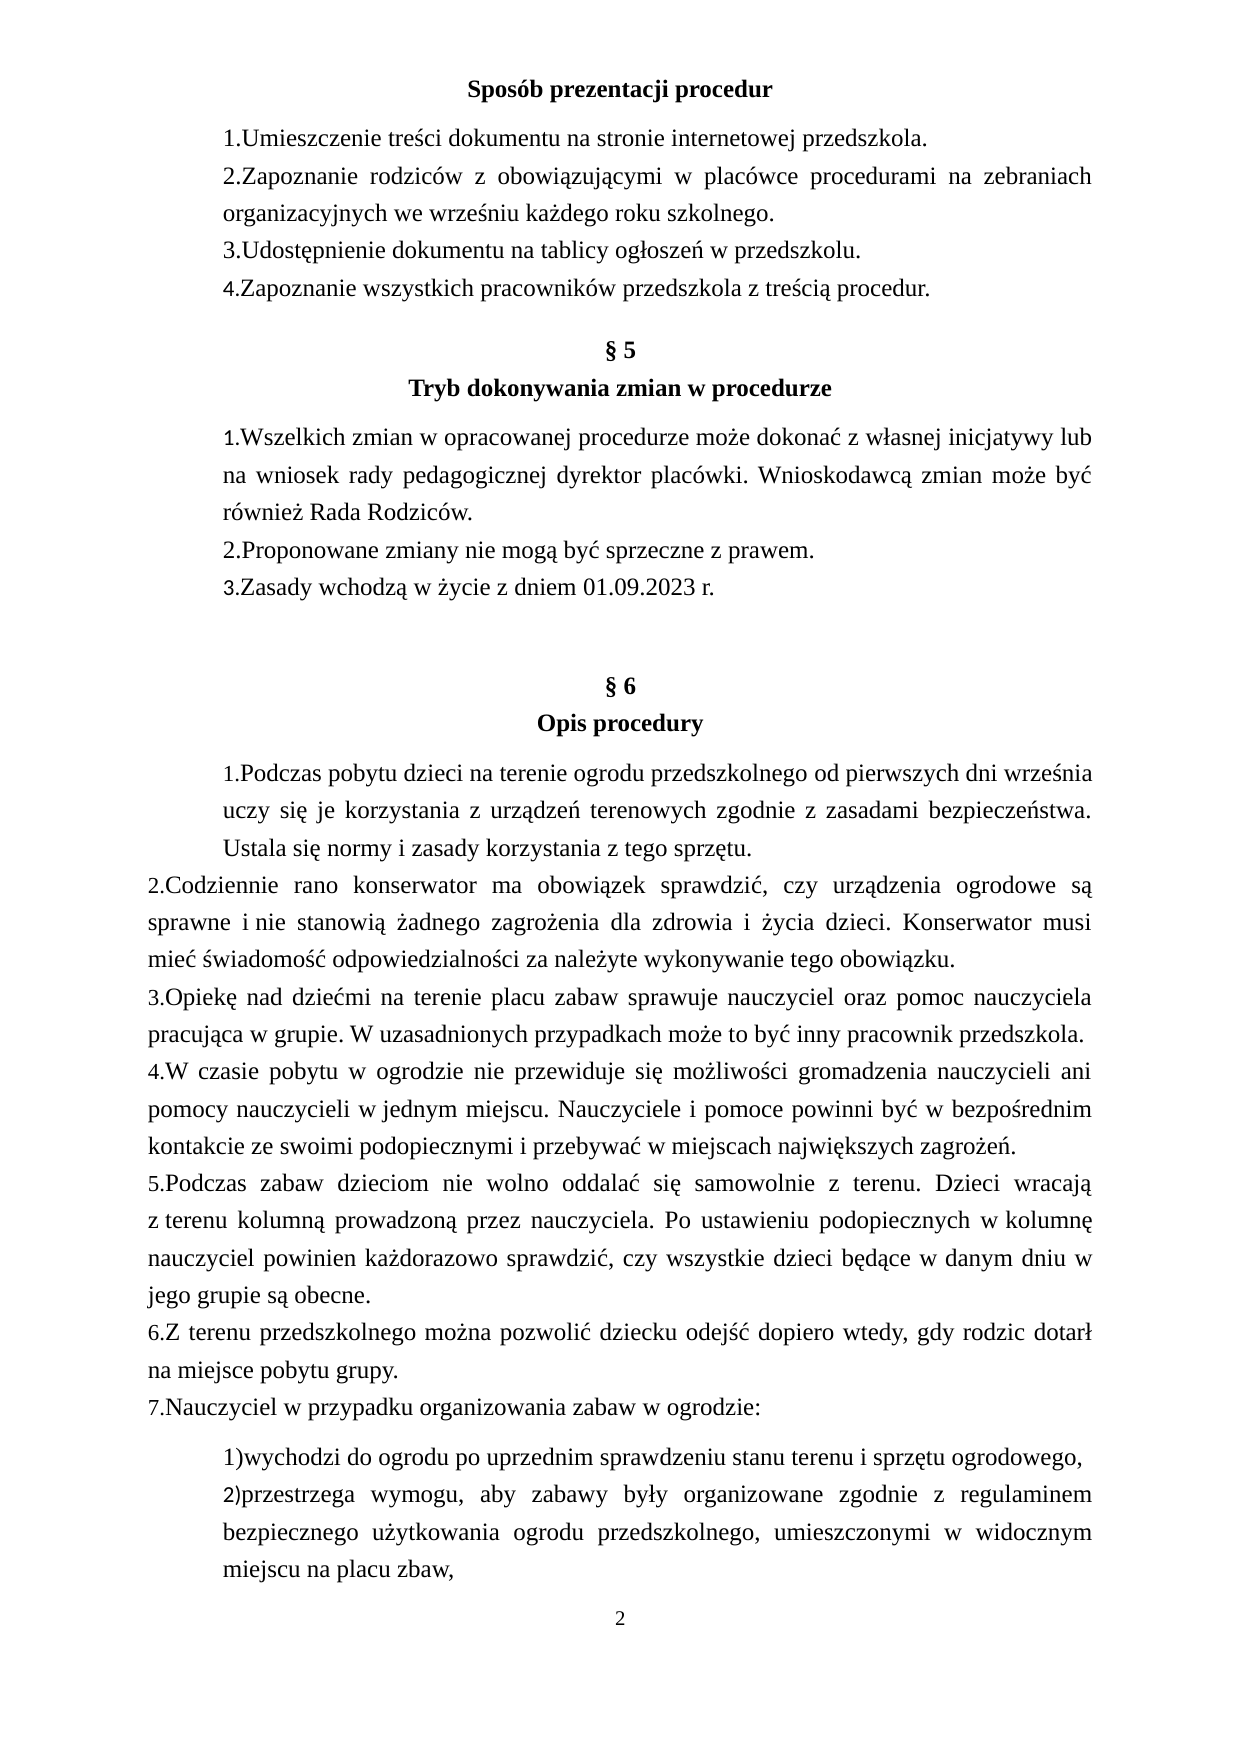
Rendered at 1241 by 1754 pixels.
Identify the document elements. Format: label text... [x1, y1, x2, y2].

list Podczas zabaw dzieciom nie wolno oddalać się samowolnie z terenu. Dzieci wracają z terenu kolumną prowadzoną przez nauczyciela. Po ustawieniu podopiecznych w kolumnę nauczyciel powinien każdorazowo sprawdzić, czy wszystkie dzieci będące w danym dniu w jego grupie są obecne. [148, 1168, 1093, 1309]
text § 5 [148, 335, 1093, 364]
list Zasady wchodzą w życie z dniem 01.09.2023 r. [223, 572, 1093, 601]
list wychodzi do ogrodu po uprzednim sprawdzeniu stanu terenu i sprzętu ogrodowego, [223, 1442, 1093, 1471]
list przestrzega wymogu, aby zabawy były organizowane zgodnie z regulaminem bezpiecznego użytkowania ogrodu przedszkolnego, umieszczonymi w widocznym miejscu na placu zbaw, [223, 1479, 1093, 1583]
list Z terenu przedszkolnego można pozwolić dziecku odejść dopiero wtedy, gdy rodzic dotarł na miejsce pobytu grupy. [148, 1317, 1093, 1383]
list Nauczyciel w przypadku organizowania zabaw w ogrodzie: [148, 1392, 1093, 1421]
list Opiekę nad dziećmi na terenie placu zabaw sprawuje nauczyciel oraz pomoc nauczyciela pracująca w grupie. W uzasadnionych przypadkach może to być inny pracownik przedszkola. [148, 982, 1093, 1048]
list Wszelkich zmian w opracowanej procedurze może dokonać z własnej inicjatywy lub na wniosek rady pedagogicznej dyrektor placówki. Wnioskodawcą zmian może być również Rada Rodziców. [223, 422, 1093, 526]
list Udostępnienie dokumentu na tablicy ogłoszeń w przedszkolu. [223, 235, 1093, 264]
text Sposób prezentacji procedur [148, 74, 1093, 102]
list Proponowane zmiany nie mogą być sprzeczne z prawem. [223, 535, 1093, 563]
text Opis procedury [148, 708, 1093, 737]
list Podczas pobytu dzieci na terenie ogrodu przedszkolnego od pierwszych dni września uczy się je korzystania z urządzeń terenowych zgodnie z zasadami bezpieczeństwa. Ustala się normy i zasady korzystania z tego sprzętu. [223, 758, 1093, 861]
list W czasie pobytu w ogrodzie nie przewiduje się możliwości gromadzenia nauczycieli ani pomocy nauczycieli w jednym miejscu. Nauczyciele i pomoce powinni być w bezpośrednim kontakcie ze swoimi podopiecznymi i przebywać w miejscach największych zagrożeń. [148, 1056, 1093, 1160]
list Zapoznanie rodziców z obowiązującymi w placówce procedurami na zebraniach organizacyjnych we wrześniu każdego roku szkolnego. [223, 161, 1093, 227]
list Umieszczenie treści dokumentu na stronie internetowej przedszkola. [223, 123, 1093, 152]
list Zapoznanie wszystkich pracowników przedszkola z treścią procedur. [223, 273, 1093, 302]
text § 6 [148, 671, 1093, 700]
list Codziennie rano konserwator ma obowiązek sprawdzić, czy urządzenia ogrodowe są sprawne i nie stanowią żadnego zagrożenia dla zdrowia i życia dzieci. Konserwator musi mieć świadomość odpowiedzialności za należyte wykonywanie tego obowiązku. [148, 870, 1093, 973]
text Tryb dokonywania zmian w procedurze [148, 373, 1093, 401]
